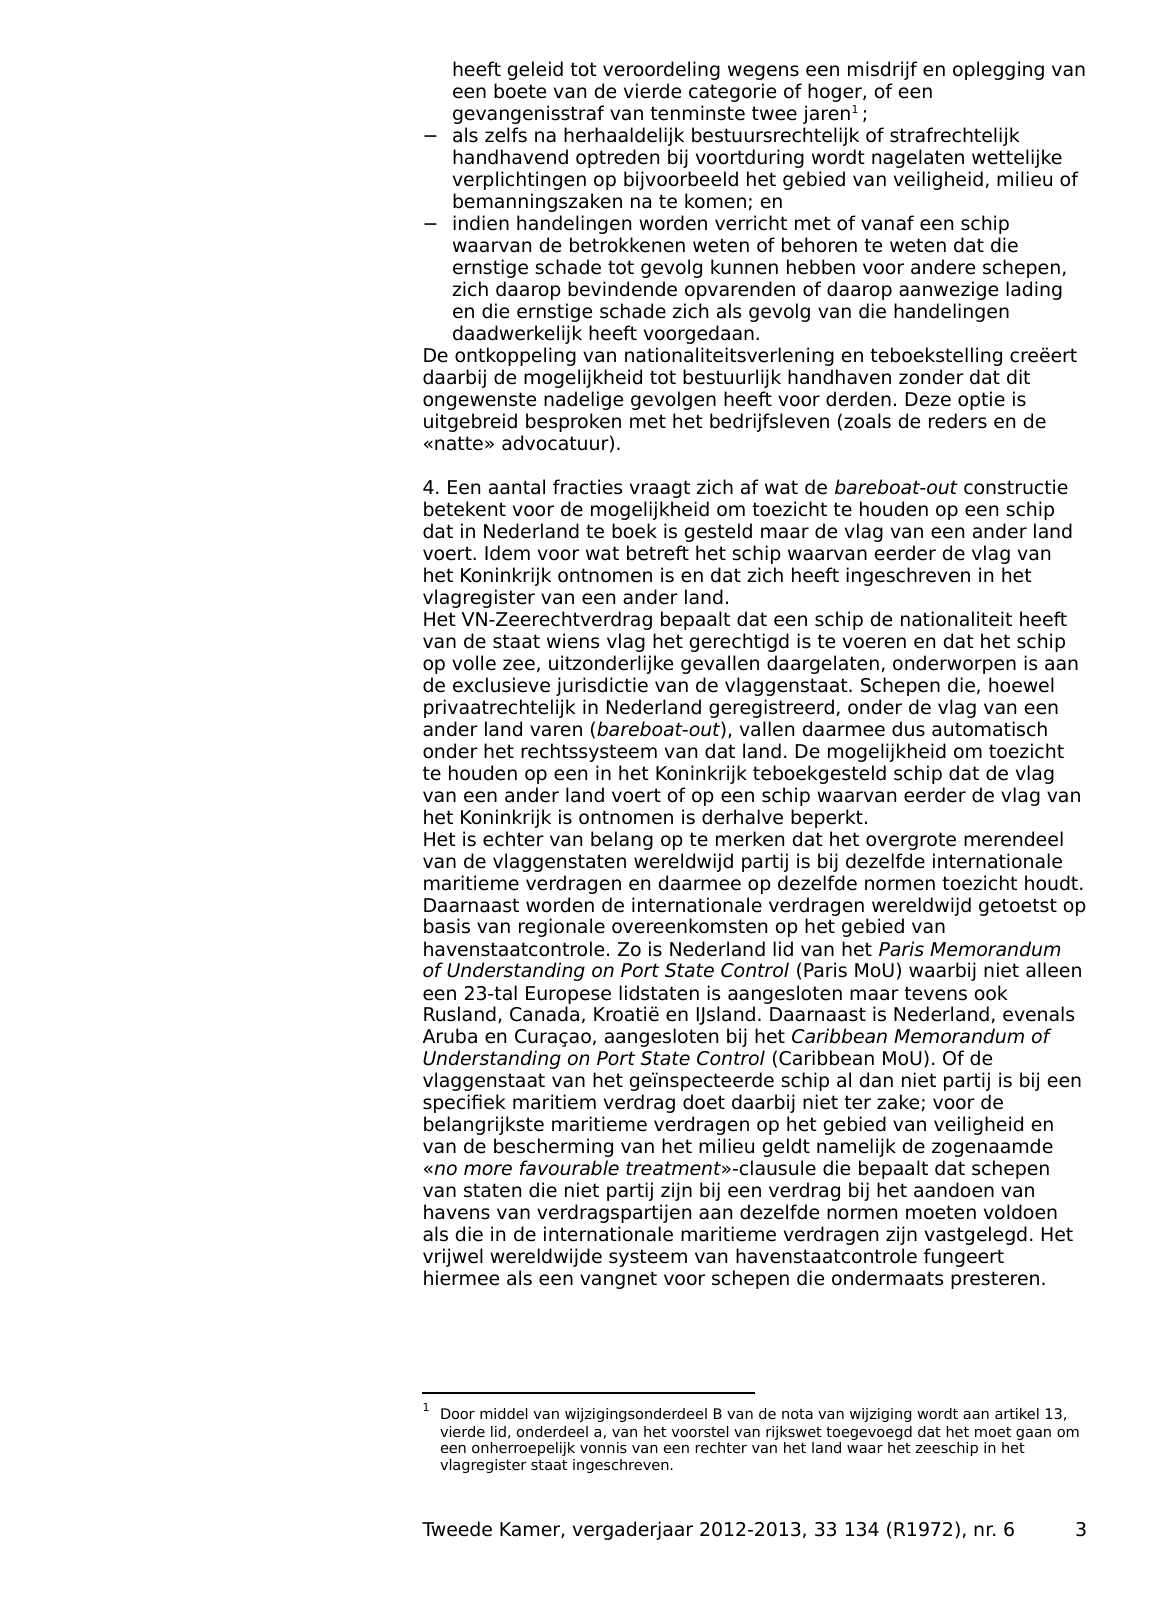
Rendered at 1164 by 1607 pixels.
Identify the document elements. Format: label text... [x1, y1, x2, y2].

text − indien handelingen worden verricht met of vanaf een schip waarvan de betrokkenen weten of behoren te weten dat die ernstige schade tot gevolg kunnen hebben voor andere schepen, zich daarop bevindende opvarenden of daarop aanwezige lading en die ernstige schade zich als gevolg van die handelingen daadwerkelijk heeft voorgedaan. [422, 213, 1087, 345]
text Het VN-Zeerechtverdrag bepaalt dat een schip de nationaliteit heeft van de staat wiens vlag het gerechtigd is te voeren en dat het schip op volle zee, uitzonderlijke gevallen daargelaten, onderworpen is aan de exclusieve jurisdictie van de vlaggenstaat. Schepen die, hoewel privaatrechtelijk in Nederland geregistreerd, onder de vlag van een ander land varen (bareboat-out), vallen daarmee dus automatisch onder het rechtssysteem van dat land. De mogelijkheid om toezicht te houden op een in het Koninkrijk teboekgesteld schip dat de vlag van een ander land voert of op een schip waarvan eerder de vlag van het Koninkrijk is ontnomen is derhalve beperkt. [422, 609, 1087, 828]
text 4. Een aantal fracties vraagt zich af wat de bareboat-out constructie betekent voor de mogelijkheid om toezicht te houden op een schip dat in Nederland te boek is gesteld maar de vlag van een ander land voert. Idem voor wat betreft het schip waarvan eerder de vlag van het Koninkrijk ontnomen is en dat zich heeft ingeschreven in het vlagregister van een ander land. [422, 477, 1087, 609]
text heeft geleid tot veroordeling wegens een misdrijf en oplegging van een boete van de vierde categorie of hoger, of een gevangenisstraf van tenminste twee jaren; [422, 59, 1087, 125]
text − als zelfs na herhaaldelijk bestuursrechtelijk of strafrechtelijk handhavend optreden bij voortduring wordt nagelaten wettelijke verplichtingen op bijvoorbeeld het gebied van veiligheid, milieu of bemanningszaken na te komen; en [422, 125, 1087, 213]
text De ontkoppeling van nationaliteitsverlening en teboekstelling creëert daarbij de mogelijkheid tot bestuurlijk handhaven zonder dat dit ongewenste nadelige gevolgen heeft voor derden. Deze optie is uitgebreid besproken met het bedrijfsleven (zoals de reders en de «natte» advocatuur). [422, 345, 1087, 455]
text Het is echter van belang op te merken dat het overgrote merendeel van de vlaggenstaten wereldwijd partij is bij dezelfde internationale maritieme verdragen en daarmee op dezelfde normen toezicht houdt. Daarnaast worden de internationale verdragen wereldwijd getoetst op basis van regionale overeenkomsten op het gebied van havenstaatcontrole. Zo is Nederland lid van het Paris Memorandum of Understanding on Port State Control (Paris MoU) waarbij niet alleen een 23-tal Europese lidstaten is aangesloten maar tevens ook Rusland, Canada, Kroatië en IJsland. Daarnaast is Nederland, evenals Aruba en Curaçao, aangesloten bij het Caribbean Memorandum of Understanding on Port State Control (Caribbean MoU). Of de vlaggenstaat van het geïnspecteerde schip al dan niet partij is bij een specifiek maritiem verdrag doet daarbij niet ter zake; voor de belangrijkste maritieme verdragen op het gebied van veiligheid en van de bescherming van het milieu geldt namelijk de zogenaamde «no more favourable treatment»-clausule die bepaalt dat schepen van staten die niet partij zijn bij een verdrag bij het aandoen van havens van verdragspartijen aan dezelfde normen moeten voldoen als die in de internationale maritieme verdragen zijn vastgelegd. Het vrijwel wereldwijde systeem van havenstaatcontrole fungeert hiermee als een vangnet voor schepen die ondermaats presteren. [422, 828, 1087, 1290]
text Door middel van wijzigingsonderdeel B van de nota van wijziging wordt aan artikel 13, vierde lid, onderdeel a, van het voorstel van rijkswet toegevoegd dat het moet gaan om een onherroepelijk vonnis van een rechter van het land waar het zeeschip in het vlagregister staat ingeschreven. [422, 1402, 1087, 1474]
